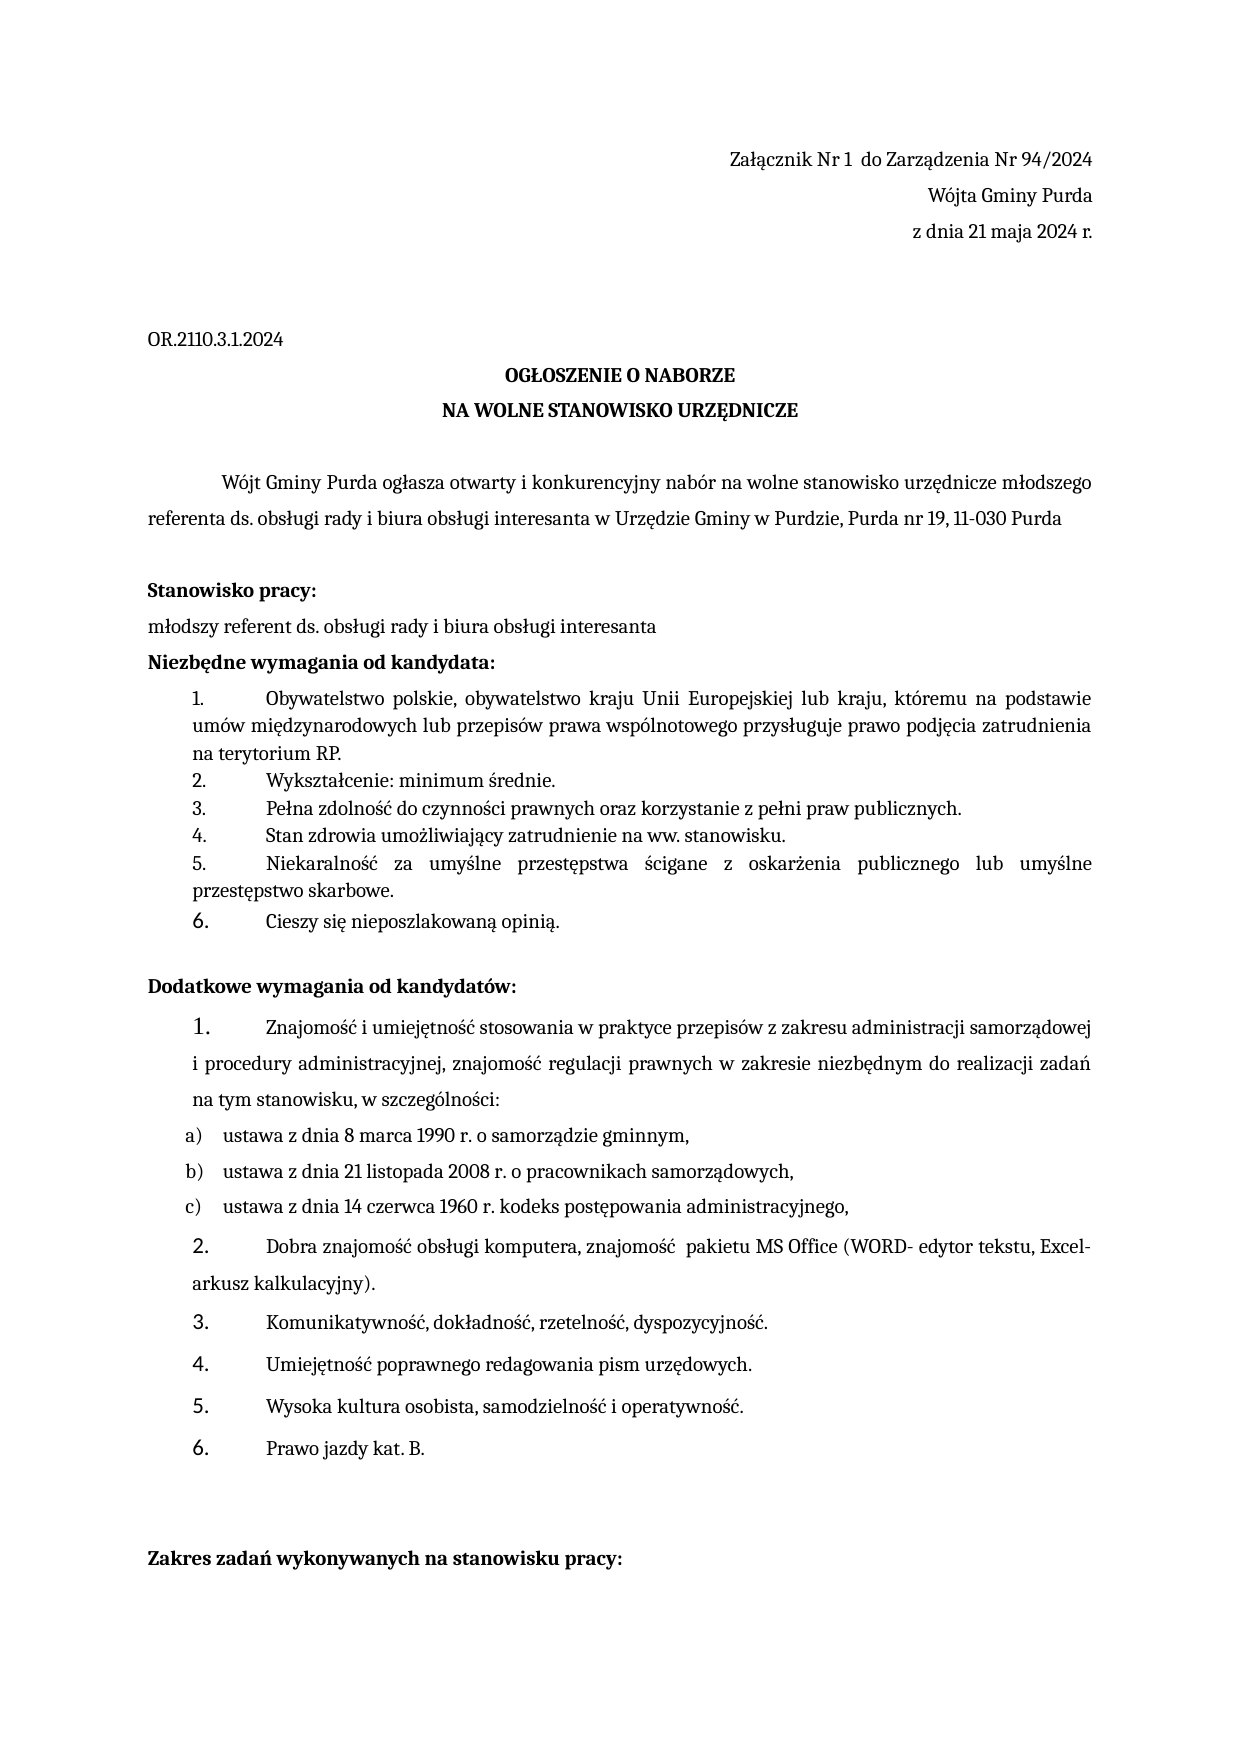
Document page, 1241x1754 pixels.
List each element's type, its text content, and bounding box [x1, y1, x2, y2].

list Wysoka kultura osobista, samodzielność i operatywność. [192, 1391, 1092, 1419]
text młodszy referent ds. obsługi rady i biura obsługi interesanta [148, 615, 1092, 639]
list Wykształcenie: minimum średnie. [192, 769, 1092, 793]
text Niezbędne wymagania od kandydata: [148, 651, 1092, 675]
list Znajomość i umiejętność stosowania w praktyce przepisów z zakresu administracji samorządowej i procedury administracyjnej, znajomość regulacji prawnych w zakresie niezbędnym do realizacji zadań na tym stanowisku, w szczególności: [192, 1011, 1092, 1111]
list ustawa z dnia 21 listopada 2008 r. o pracownikach samorządowych, [185, 1159, 1092, 1183]
list Stan zdrowia umożliwiający zatrudnienie na ww. stanowisku. [192, 824, 1092, 848]
text Stanowisko pracy: [148, 579, 1092, 603]
list Obywatelstwo polskie, obywatelstwo kraju Unii Europejskiej lub kraju, któremu na podstawie umów międzynarodowych lub przepisów prawa wspólnotowego przysługuje prawo podjęcia zatrudnienia na terytorium RP. [192, 687, 1092, 766]
list Niekaralność za umyślne przestępstwa ścigane z oskarżenia publicznego lub umyślne przestępstwo skarbowe. [192, 852, 1092, 903]
text OGŁOSZENIE O NABORZE [148, 363, 1092, 387]
text Wójt Gminy Purda ogłasza otwarty i konkurencyjny nabór na wolne stanowisko urzędnicze młodszego referenta ds. obsługi rady i biura obsługi interesanta w Urzędzie Gminy w Purdzie, Purda nr 19, 11-030 Purda [148, 471, 1092, 531]
text OR.2110.3.1.2024 [148, 327, 1092, 351]
list Dobra znajomość obsługi komputera, znajomość pakietu MS Office (WORD- edytor tekstu, Excel- arkusz kalkulacyjny). [192, 1231, 1092, 1295]
list Cieszy się nieposzlakowaną opinią. [192, 907, 1092, 935]
list ustawa z dnia 14 czerwca 1960 r. kodeks postępowania administracyjnego, [185, 1195, 1092, 1219]
list Umiejętność poprawnego redagowania pism urzędowych. [192, 1349, 1092, 1377]
list Prawo jazdy kat. B. [192, 1433, 1092, 1461]
text NA WOLNE STANOWISKO URZĘDNICZE [148, 399, 1092, 423]
text Dodatkowe wymagania od kandydatów: [148, 975, 1092, 999]
list Komunikatywność, dokładność, rzetelność, dyspozycyjność. [192, 1307, 1092, 1335]
list Pełna zdolność do czynności prawnych oraz korzystanie z pełni praw publicznych. [192, 797, 1092, 821]
list ustawa z dnia 8 marca 1990 r. o samorządzie gminnym, [185, 1123, 1092, 1147]
list Zakres zadań wykonywanych na stanowisku pracy: [148, 1547, 1092, 1571]
text Załącznik Nr 1 do Zarządzenia Nr 94/2024 Wójta Gminy Purda z dnia 21 maja 2024 r. [148, 148, 1092, 243]
